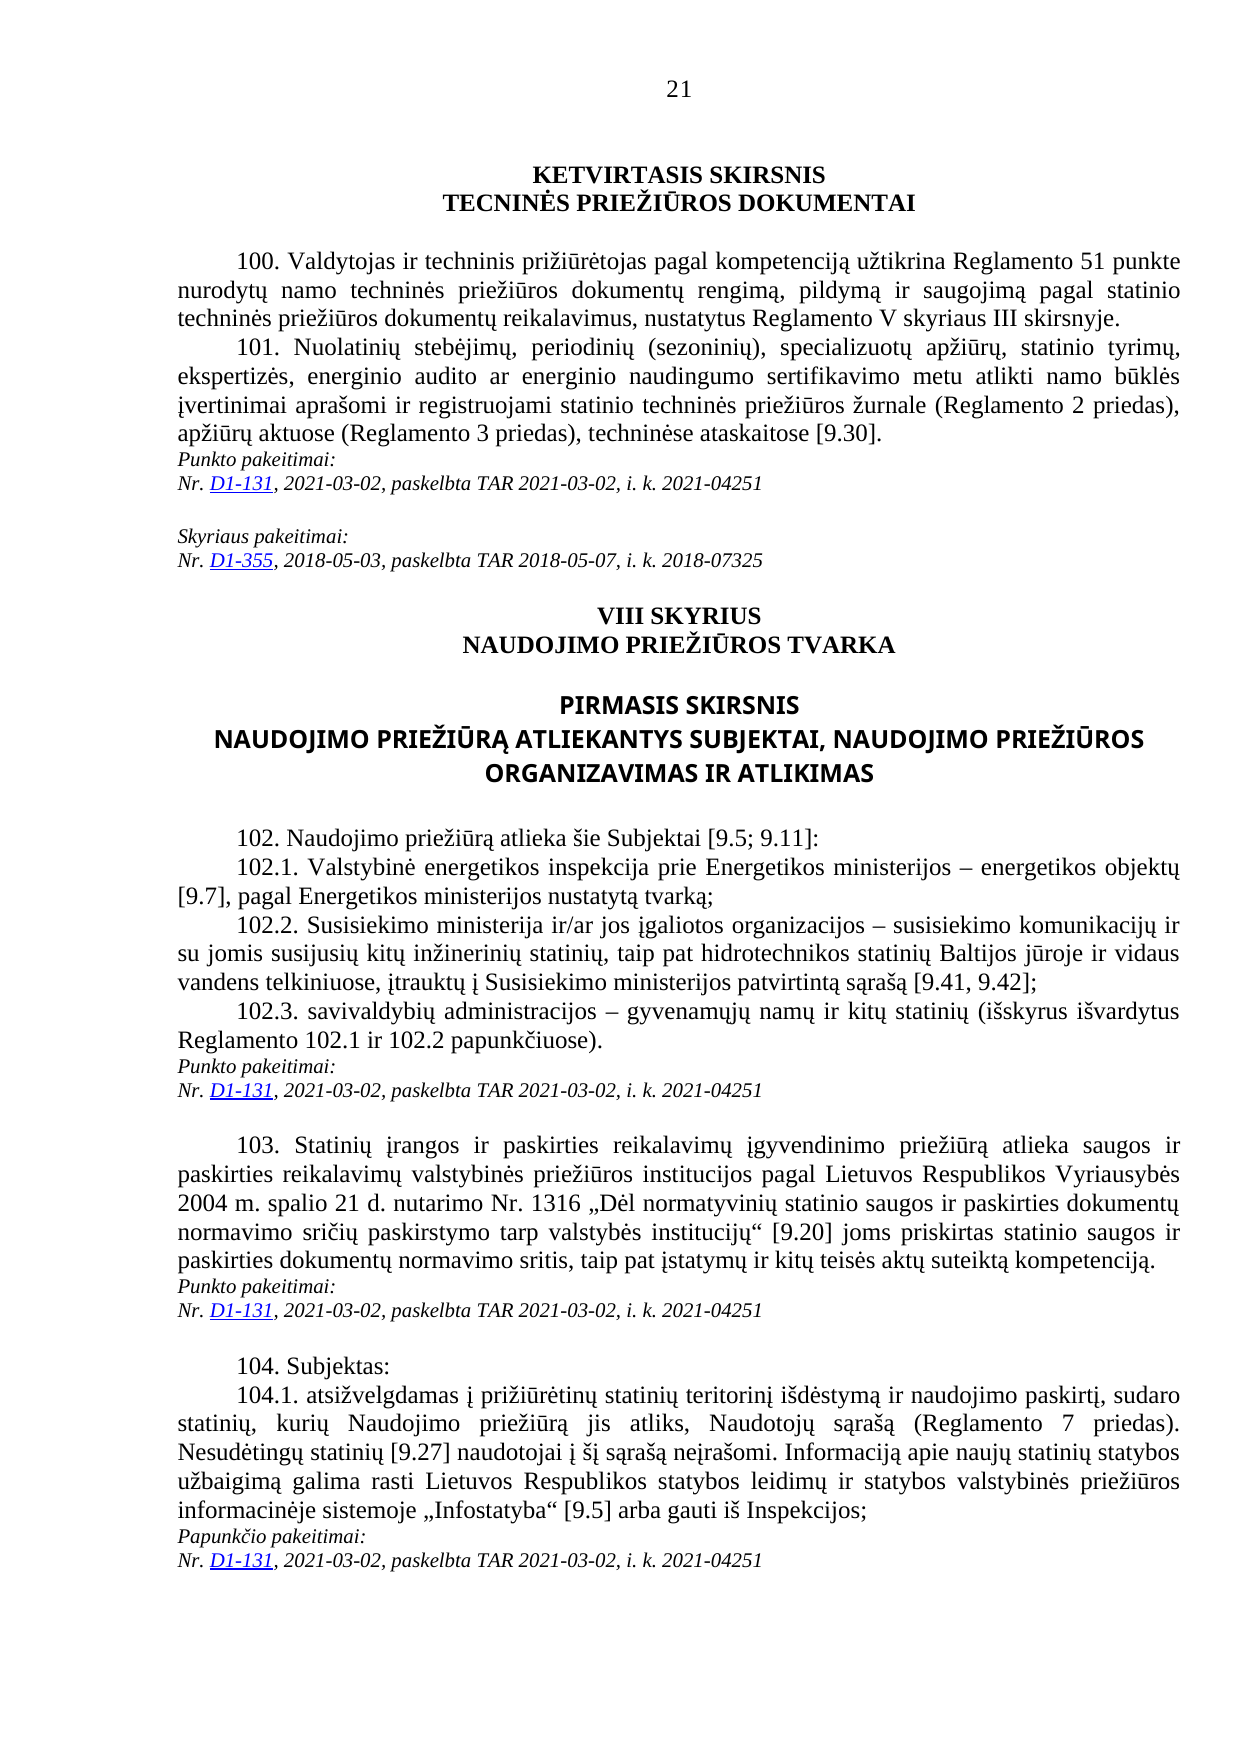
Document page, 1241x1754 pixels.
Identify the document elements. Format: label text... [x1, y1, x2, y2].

text 102.1. Valstybinė energetikos inspekcija prie Energetikos ministerijos – energetikos objektų [9.7], pagal Energetikos ministerijos nustatytą tvarką; [177, 852, 1181, 910]
text Skyriaus pakeitimai: [177, 524, 1181, 548]
text VIII SKYRIUS [177, 601, 1181, 630]
text 104.1. atsižvelgdamas į prižiūrėtinų statinių teritorinį išdėstymą ir naudojimo paskirtį, sudaro statinių, kurių Naudojimo priežiūrą jis atliks, Naudotojų sąrašą (Reglamento 7 priedas). Nesudėtingų statinių [9.27] naudotojai į šį sąrašą neįrašomi. Informaciją apie naujų statinių statybos užbaigimą galima rasti Lietuvos Respublikos statybos leidimų ir statybos valstybinės priežiūros informacinėje sistemoje „Infostatyba“ [9.5] arba gauti iš Inspekcijos; [177, 1380, 1181, 1523]
text 102. Naudojimo priežiūrą atlieka šie Subjektai [9.5; 9.11]: [177, 823, 1181, 852]
text 101. Nuolatinių stebėjimų, periodinių (sezoninių), specializuotų apžiūrų, statinio tyrimų, ekspertizės, energinio audito ar energinio naudingumo sertifikavimo metu atlikti namo būklės įvertinimai aprašomi ir registruojami statinio techninės priežiūros žurnale (Reglamento 2 priedas), apžiūrų aktuose (Reglamento 3 priedas), techninėse ataskaitose [9.30]. [177, 332, 1181, 447]
text NAUDOJIMO PRIEŽIŪRos tvarka [177, 630, 1181, 658]
text Nr. D1-131, 2021-03-02, paskelbta TAR 2021-03-02, i. k. 2021-04251 [177, 1298, 1181, 1322]
text Nr. D1-131, 2021-03-02, paskelbta TAR 2021-03-02, i. k. 2021-04251 [177, 1078, 1181, 1102]
text tecninės priežiūros dokumentai [177, 188, 1181, 217]
text Nr. D1-131, 2021-03-02, paskelbta TAR 2021-03-02, i. k. 2021-04251 [177, 1548, 1181, 1572]
text Punkto pakeitimai: [177, 1274, 1181, 1298]
text 102.3. savivaldybių administracijos – gyvenamųjų namų ir kitų statinių (išskyrus išvardytus Reglamento 102.1 ir 102.2 papunkčiuose). [177, 996, 1181, 1053]
text pirmaSIS skirsnis [177, 687, 1181, 721]
text Papunkčio pakeitimai: [177, 1523, 1181, 1548]
text Punkto pakeitimai: [177, 1053, 1181, 1078]
text Punkto pakeitimai: [177, 447, 1181, 471]
text 103. Statinių įrangos ir paskirties reikalavimų įgyvendinimo priežiūrą atlieka saugos ir paskirties reikalavimų valstybinės priežiūros institucijos pagal Lietuvos Respublikos Vyriausybės 2004 m. spalio 21 d. nutarimo Nr. 1316 „Dėl normatyvinių statinio saugos ir paskirties dokumentų normavimo sričių paskirstymo tarp valstybės institucijų“ [9.20] joms priskirtas statinio saugos ir paskirties dokumentų normavimo sritis, taip pat įstatymų ir kitų teisės aktų suteiktą kompetenciją. [177, 1130, 1181, 1274]
text 104. Subjektas: [177, 1351, 1181, 1380]
text Nr. D1-355, 2018-05-03, paskelbta TAR 2018-05-07, i. k. 2018-07325 [177, 548, 1181, 572]
text 100. Valdytojas ir techninis prižiūrėtojas pagal kompetenciją užtikrina Reglamento 51 punkte nurodytų namo techninės priežiūros dokumentų rengimą, pildymą ir saugojimą pagal statinio techninės priežiūros dokumentų reikalavimus, nustatytus Reglamento V skyriaus III skirsnyje. [177, 246, 1181, 332]
text naudojimo priežiūrą atliekantys subjektai, NAUDOJIMO PRIEŽIŪROS ORGANIZAVIMAS IR ATLIKIMAS [177, 721, 1181, 789]
text 102.2. Susisiekimo ministerija ir/ar jos įgaliotos organizacijos – susisiekimo komunikacijų ir su jomis susijusių kitų inžinerinių statinių, taip pat hidrotechnikos statinių Baltijos jūroje ir vidaus vandens telkiniuose, įtrauktų į Susisiekimo ministerijos patvirtintą sąrašą [9.41, 9.42]; [177, 910, 1181, 996]
text Nr. D1-131, 2021-03-02, paskelbta TAR 2021-03-02, i. k. 2021-04251 [177, 471, 1181, 495]
text KETVIRTASIS skirsnis [177, 160, 1181, 188]
